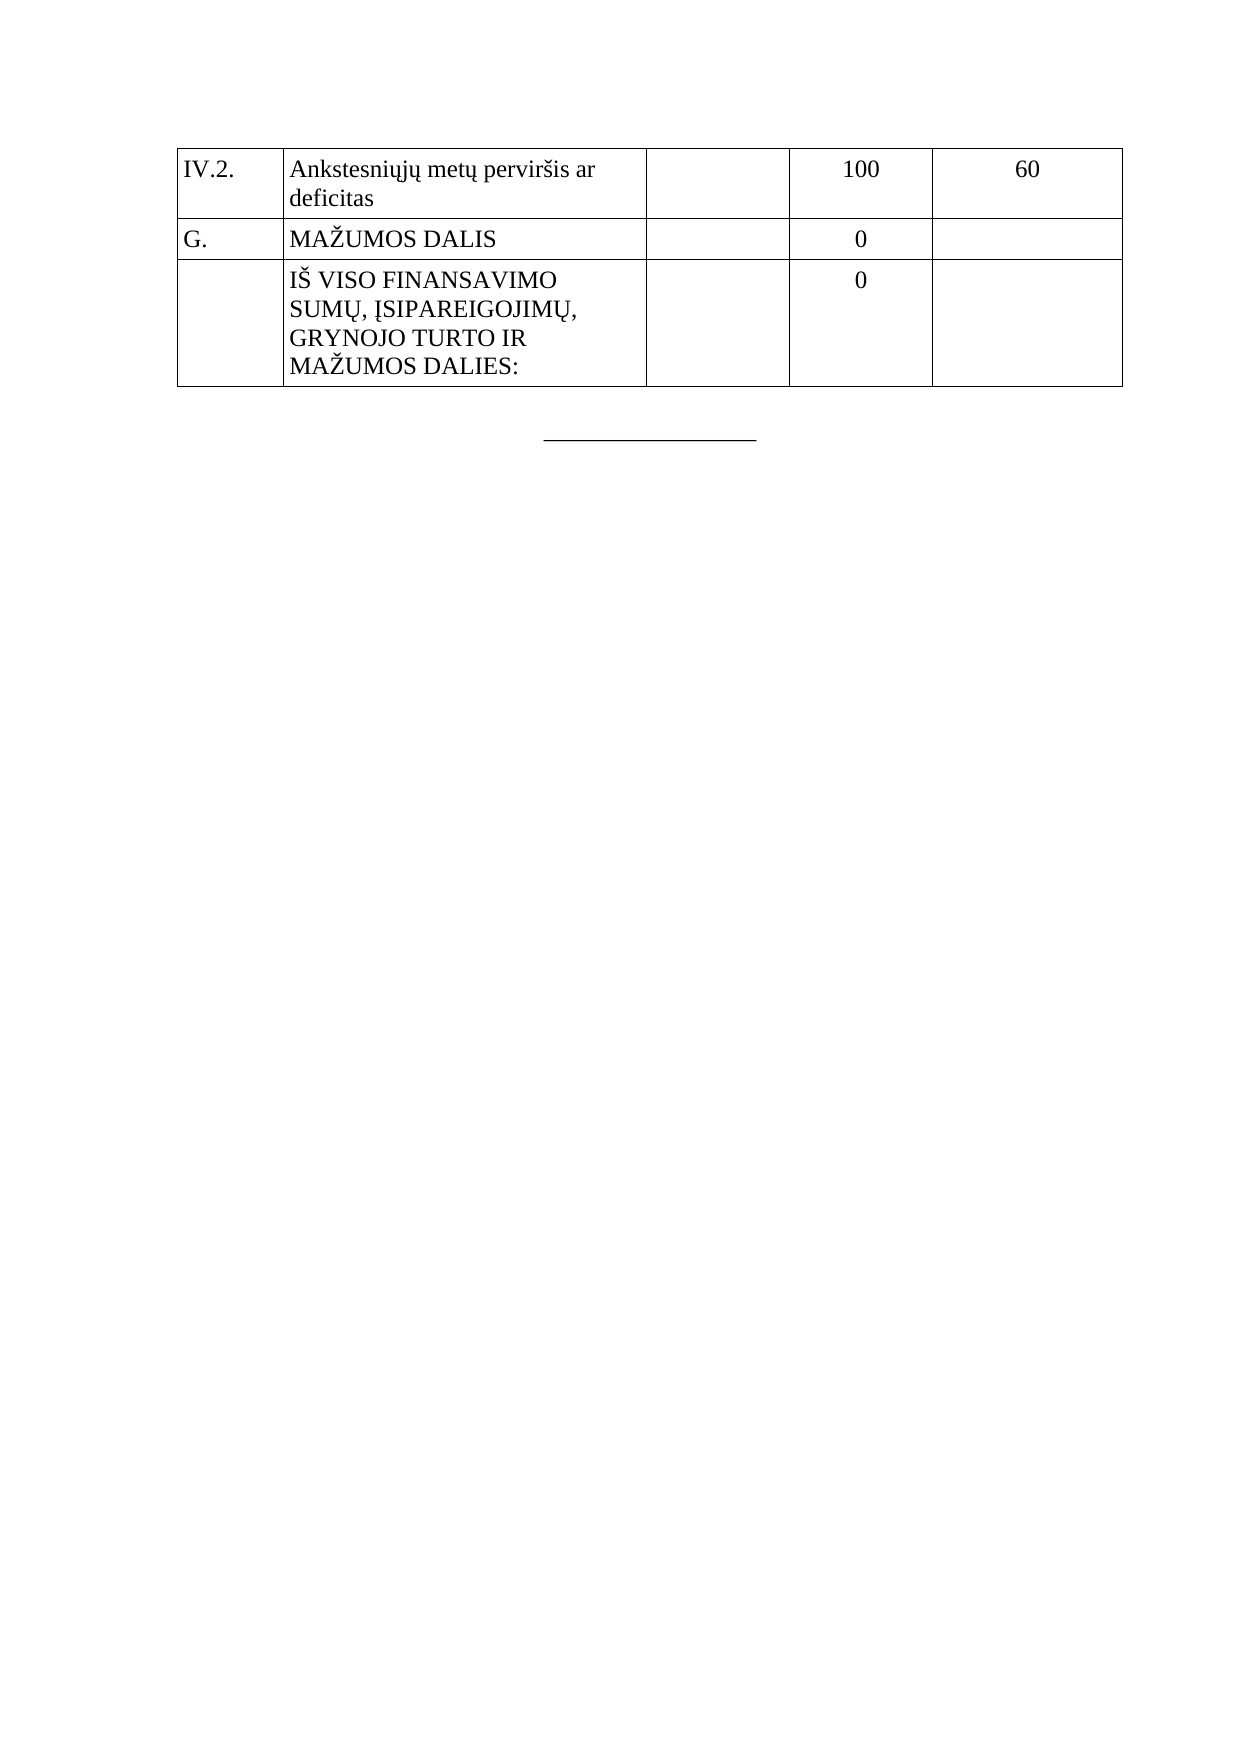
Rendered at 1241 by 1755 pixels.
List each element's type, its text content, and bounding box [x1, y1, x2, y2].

table_cell G. [178, 219, 283, 259]
table_cell [178, 260, 283, 386]
table_cell MAŽUMOS DALIS [284, 219, 646, 259]
table_cell IV.2. [178, 149, 283, 217]
table_cell 60 [933, 149, 1122, 217]
table_cell 100 [790, 149, 932, 217]
table_cell Ankstesniųjų metų perviršis ar deficitas [284, 149, 646, 217]
text _________________ [177, 415, 1122, 444]
table_cell [933, 260, 1122, 386]
table_cell 0 [790, 219, 932, 259]
table_cell 0 [790, 260, 932, 386]
table_cell IŠ VISO FINANSAVIMO SUMŲ, ĮSIPAREIGOJIMŲ, GRYNOJO TURTO IR MAŽUMOS DALIES: [284, 260, 646, 386]
table_cell [647, 149, 789, 217]
table_cell [647, 260, 789, 386]
table_cell [933, 219, 1122, 259]
table_cell [647, 219, 789, 259]
